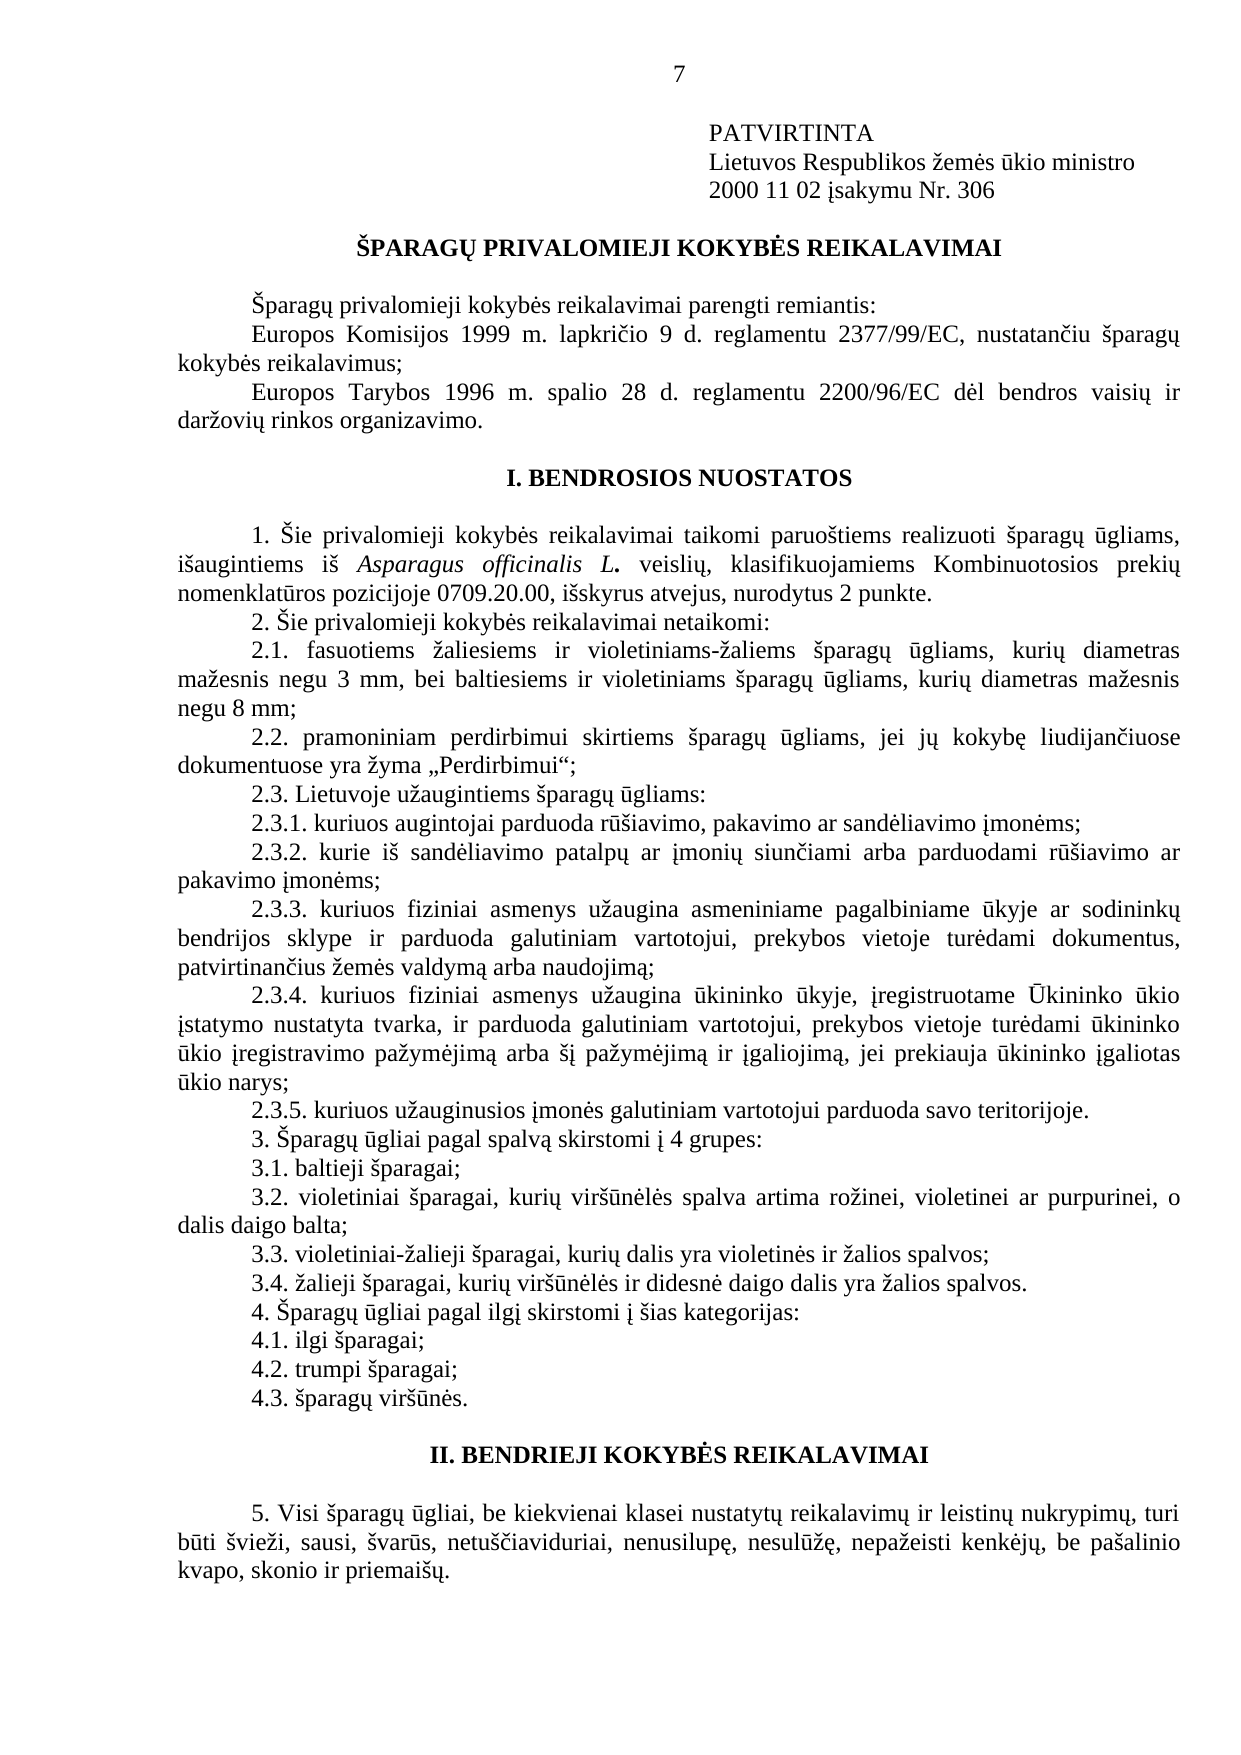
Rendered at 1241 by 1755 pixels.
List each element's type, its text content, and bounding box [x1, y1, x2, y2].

text 4.3. šparagų viršūnės. [177, 1383, 1181, 1412]
text 2.2. pramoniniam perdirbimui skirtiems šparagų ūgliams, jei jų kokybę liudijančiuose dokumentuose yra žyma „Perdirbimui“; [177, 722, 1181, 779]
text I. BENDROSios NUOSTATOS [177, 463, 1181, 492]
text II. BENDRIEJI KOKYBĖS REIKALAVIMAI [177, 1441, 1181, 1469]
text 2. Šie privalomieji kokybės reikalavimai netaikomi: [177, 607, 1181, 636]
text 2000 11 02 įsakymu Nr. 306 [177, 176, 1181, 204]
text 2.3. Lietuvoje užaugintiems šparagų ūgliams: [177, 779, 1181, 808]
text Europos Komisijos 1999 m. lapkričio 9 d. reglamentu 2377/99/EC, nustatančiu šparagų kokybės reikalavimus; [177, 319, 1181, 377]
text 2.3.1. kuriuos augintojai parduoda rūšiavimo, pakavimo ar sandėliavimo įmonėms; [177, 808, 1181, 837]
text Europos Tarybos 1996 m. spalio 28 d. reglamentu 2200/96/EC dėl bendros vaisių ir daržovių rinkos organizavimo. [177, 377, 1181, 434]
text 4. Šparagų ūgliai pagal ilgį skirstomi į šias kategorijas: [177, 1297, 1181, 1326]
text 2.3.2. kurie iš sandėliavimo patalpų ar įmonių siunčiami arba parduodami rūšiavimo ar pakavimo įmonėms; [177, 837, 1181, 894]
text 3. Šparagų ūgliai pagal spalvą skirstomi į 4 grupes: [177, 1124, 1181, 1153]
text 2.3.4. kuriuos fiziniai asmenys užaugina ūkininko ūkyje, įregistruotame Ūkininko ūkio įstatymo nustatyta tvarka, ir parduoda galutiniam vartotojui, prekybos vietoje turėdami ūkininko ūkio įregistravimo pažymėjimą arba šį pažymėjimą ir įgaliojimą, jei prekiauja ūkininko įgaliotas ūkio narys; [177, 981, 1181, 1096]
text 5. Visi šparagų ūgliai, be kiekvienai klasei nustatytų reikalavimų ir leistinų nukrypimų, turi būti švieži, sausi, švarūs, netuščiaviduriai, nenusilupę, nesulūžę, nepažeisti kenkėjų, be pašalinio kvapo, skonio ir priemaišų. [177, 1498, 1181, 1584]
text 2.1. fasuotiems žaliesiems ir violetiniams-žaliems šparagų ūgliams, kurių diametras mažesnis negu 3 mm, bei baltiesiems ir violetiniams šparagų ūgliams, kurių diametras mažesnis negu 8 mm; [177, 636, 1181, 722]
text PATVIRTINTA [177, 118, 1181, 147]
text 2.3.3. kuriuos fiziniai asmenys užaugina asmeniniame pagalbiniame ūkyje ar sodininkų bendrijos sklype ir parduoda galutiniam vartotojui, prekybos vietoje turėdami dokumentus, patvirtinančius žemės valdymą arba naudojimą; [177, 894, 1181, 981]
text 3.3. violetiniai-žalieji šparagai, kurių dalis yra violetinės ir žalios spalvos; [177, 1239, 1181, 1268]
text 4.2. trumpi šparagai; [177, 1354, 1181, 1383]
text 3.2. violetiniai šparagai, kurių viršūnėlės spalva artima rožinei, violetinei ar purpurinei, o dalis daigo balta; [177, 1182, 1181, 1239]
text 4.1. ilgi šparagai; [177, 1326, 1181, 1354]
text 3.4. žalieji šparagai, kurių viršūnėlės ir didesnė daigo dalis yra žalios spalvos. [177, 1268, 1181, 1297]
text 1. Šie privalomieji kokybės reikalavimai taikomi paruoštiems realizuoti šparagų ūgliams, išaugintiems iš Asparagus officinalis L. veislių, klasifikuojamiems Kombinuotosios prekių nomenklatūros pozicijoje 0709.20.00, išskyrus atvejus, nurodytus 2 punkte. [177, 521, 1181, 607]
text 2.3.5. kuriuos užauginusios įmonės galutiniam vartotojui parduoda savo teritorijoje. [177, 1096, 1181, 1124]
text Šparagų privalomieji kokybės reikalavimai parengti remiantis: [177, 291, 1181, 319]
text 3.1. baltieji šparagai; [177, 1153, 1181, 1182]
text ŠPARAGŲ privalomIEJI kokybės reikalavimai [177, 233, 1181, 262]
text Lietuvos Respublikos žemės ūkio ministro [177, 147, 1181, 176]
